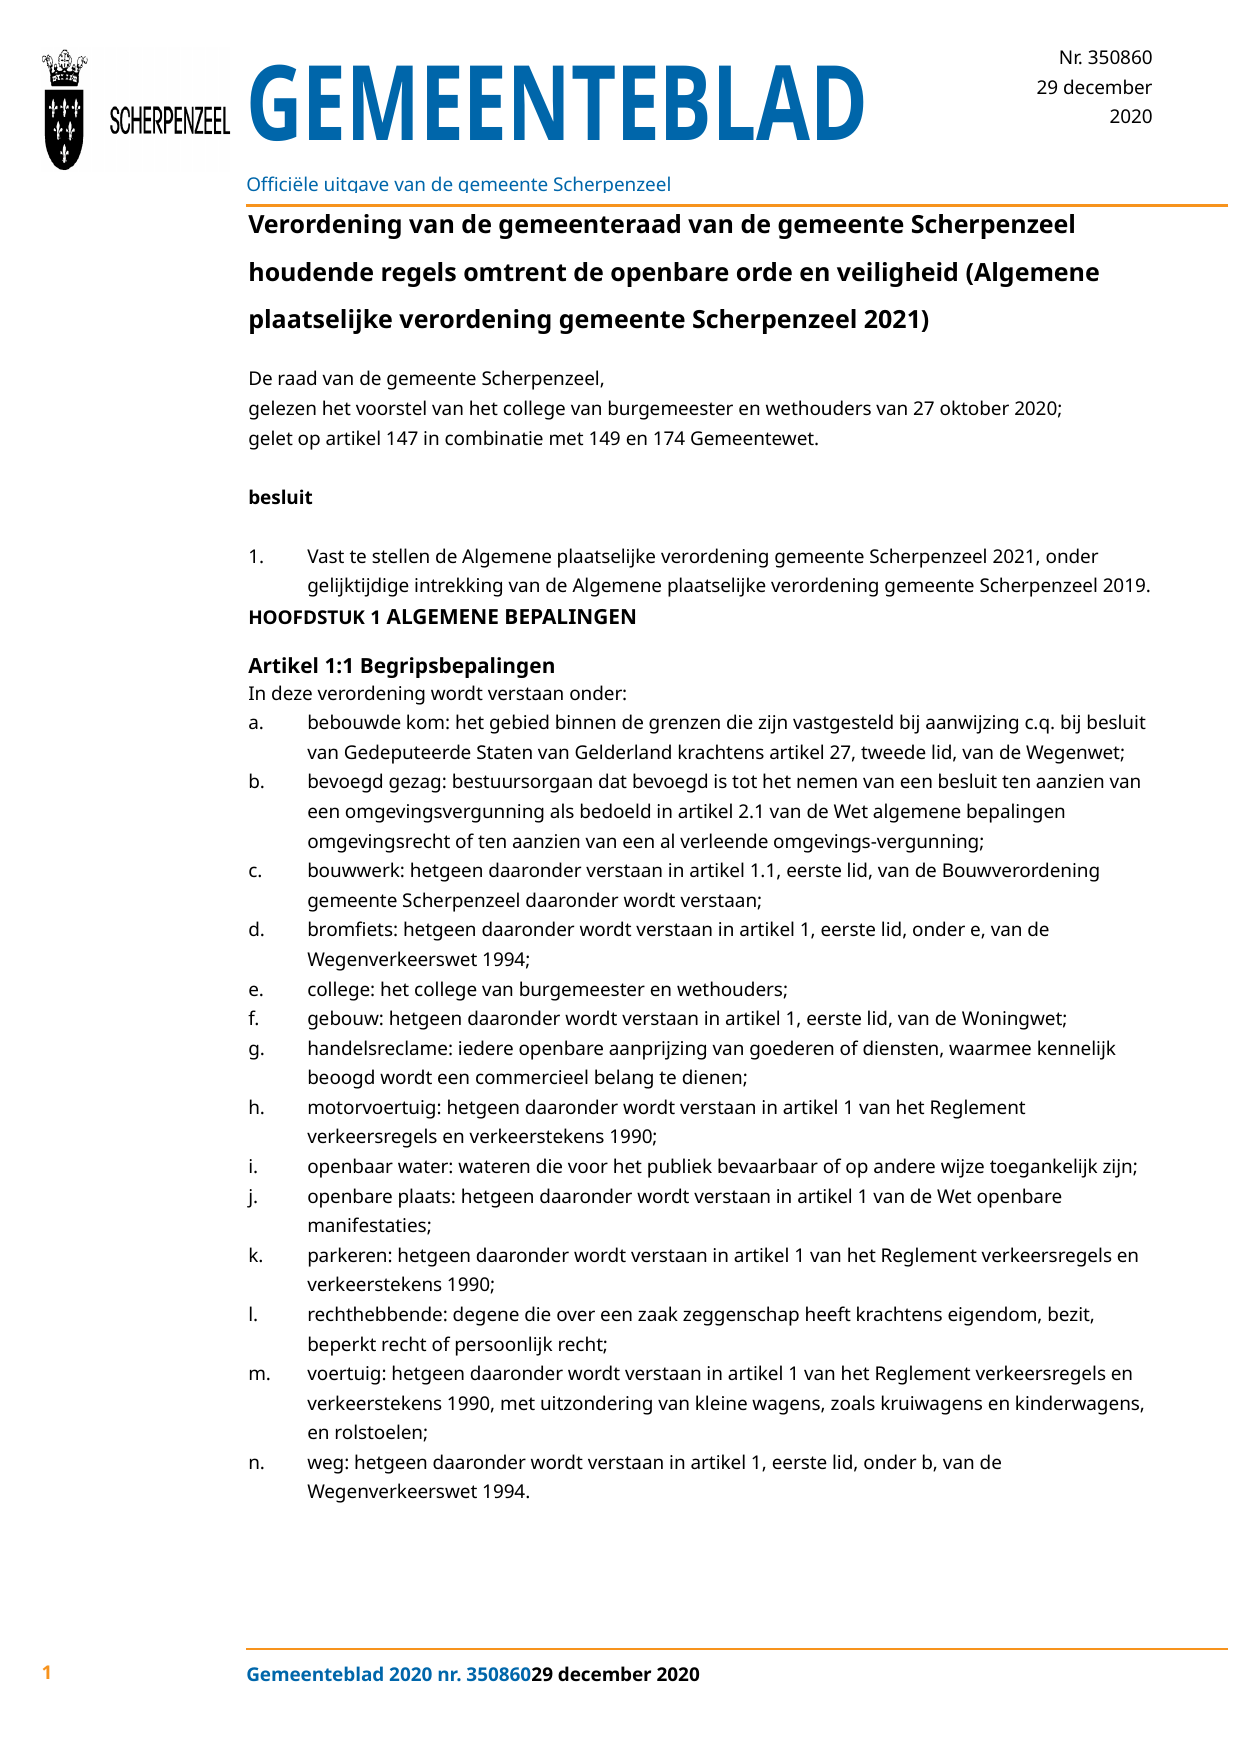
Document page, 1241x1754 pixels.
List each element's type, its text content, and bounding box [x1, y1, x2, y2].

list openbare plaats: hetgeen daaronder wordt verstaan in artikel 1 van de Wet openbare manifestaties; [248, 1183, 1152, 1238]
list bevoegd gezag: bestuursorgaan dat bevoegd is tot het nemen van een besluit ten aanzien van een omgevingsvergunning als bedoeld in artikel 2.1 van de Wet algemene bepalingen omgevingsrecht of ten aanzien van een al verleende omgevings-vergunning; [248, 769, 1152, 853]
list motorvoertuig: hetgeen daaronder wordt verstaan in artikel 1 van het Reglement verkeersregels en verkeerstekens 1990; [248, 1094, 1152, 1149]
list gebouw: hetgeen daaronder wordt verstaan in artikel 1, eerste lid, van de Woningwet; [248, 1005, 1152, 1031]
text gelezen het voorstel van het college van burgemeester en wethouders van 27 oktober 2020; [248, 395, 1152, 421]
list college: het college van burgemeester en wethouders; [248, 976, 1152, 1001]
list rechthebbende: degene die over een zaak zeggenschap heeft krachtens eigendom, bezit, beperkt recht of persoonlijk recht; [248, 1301, 1152, 1356]
text besluit [248, 484, 1152, 509]
list parkeren: hetgeen daaronder wordt verstaan in artikel 1 van het Reglement verkeersregels en verkeerstekens 1990; [248, 1242, 1152, 1297]
text De raad van de gemeente Scherpenzeel, [248, 366, 1152, 391]
text Verordening van de gemeenteraad van de gemeente Scherpenzeel houdende regels omtrent de openbare orde en veiligheid (Algemene plaatselijke verordening gemeente Scherpenzeel 2021) [248, 207, 1152, 336]
list bebouwde kom: het gebied binnen de grenzen die zijn vastgesteld bij aanwijzing c.q. bij besluit van Gedeputeerde Staten van Gelderland krachtens artikel 27, tweede lid, van de Wegenwet; [248, 709, 1152, 765]
text In deze verordening wordt verstaan onder: [248, 680, 1152, 706]
picture [41, 47, 231, 172]
list handelsreclame: iedere openbare aanprijzing van goederen of diensten, waarmee kennelijk beoogd wordt een commercieel belang te dienen; [248, 1035, 1152, 1090]
text gelet op artikel 147 in combinatie met 149 en 174 Gemeentewet. [248, 425, 1152, 450]
list voertuig: hetgeen daaronder wordt verstaan in artikel 1 van het Reglement verkeersregels en verkeerstekens 1990, met uitzondering van kleine wagens, zoals kruiwagens en kinderwagens, en rolstoelen; [248, 1360, 1152, 1445]
list bouwwerk: hetgeen daaronder verstaan in artikel 1.1, eerste lid, van de Bouwverordening gemeente Scherpenzeel daaronder wordt verstaan; [248, 857, 1152, 913]
text HOOFDSTUK 1 ALGEMENE BEPALINGEN [248, 602, 1152, 631]
list openbaar water: wateren die voor het publiek bevaarbaar of op andere wijze toegankelijk zijn; [248, 1153, 1152, 1179]
text Artikel 1:1 Begripsbepalingen [248, 651, 1152, 680]
list Vast te stellen de Algemene plaatselijke verordening gemeente Scherpenzeel 2021, onder gelijktijdige intrekking van de Algemene plaatselijke verordening gemeente Scherpenzeel 2019. [248, 543, 1152, 598]
list weg: hetgeen daaronder wordt verstaan in artikel 1, eerste lid, onder b, van de Wegenverkeerswet 1994. [248, 1449, 1152, 1504]
list bromfiets: hetgeen daaronder wordt verstaan in artikel 1, eerste lid, onder e, van de Wegenverkeerswet 1994; [248, 917, 1152, 972]
